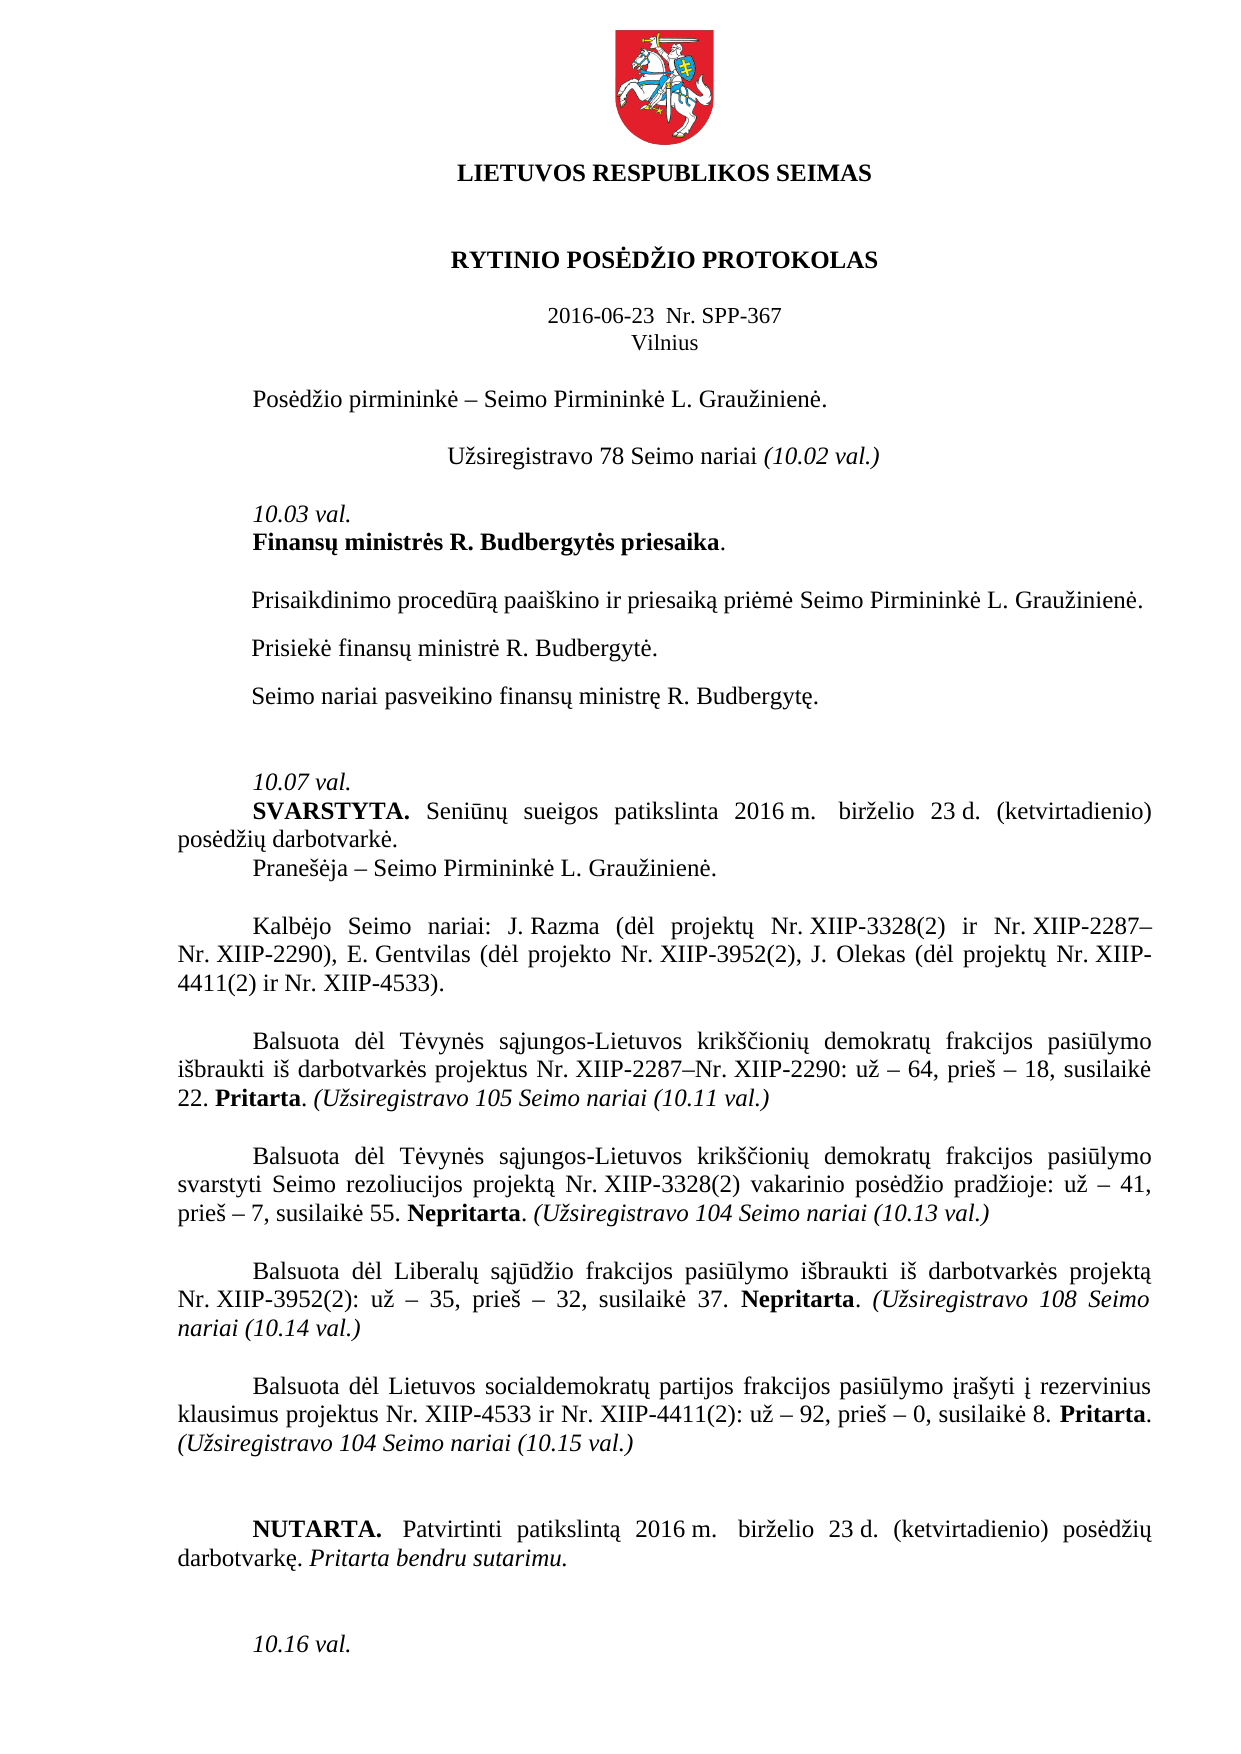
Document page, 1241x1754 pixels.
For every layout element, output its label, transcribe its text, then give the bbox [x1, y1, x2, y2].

text Posėdžio pirmininkė – Seimo Pirmininkė L. Graužinienė. [177, 384, 1152, 412]
text Užsiregistravo 78 Seimo nariai (10.02 val.) [177, 441, 1152, 470]
text Lietuvos Respublikos Seimas [177, 158, 1152, 187]
text 10.07 val. [177, 767, 1152, 796]
text RYTINIO POSĖDŽIO PROTOKOLAS [177, 245, 1152, 273]
text Vilnius [177, 329, 1152, 355]
text Balsuota dėl Lietuvos socialdemokratų partijos frakcijos pasiūlymo įrašyti į rezervinius klausimus projektus Nr. XIIP-4533 ir Nr. XIIP-4411(2): už – 92, prieš – 0, susilaikė 8. Pritarta. (Užsiregistravo 104 Seimo nariai (10.15 val.) [177, 1371, 1152, 1457]
text Kalbėjo Seimo nariai: J. Razma (dėl projektų Nr. XIIP-3328(2) ir Nr. XIIP-2287–Nr. XIIP-2290), E. Gentvilas (dėl projekto Nr. XIIP-3952(2), J. Olekas (dėl projektų Nr. XIIP-4411(2) ir Nr. XIIP-4533). [177, 911, 1152, 997]
text Prisiekė finansų ministrė R. Budbergytė. [177, 633, 1152, 662]
text Seimo nariai pasveikino finansų ministrę R. Budbergytę. [177, 681, 1152, 709]
text Pranešėja – Seimo Pirmininkė L. Graužinienė. [177, 853, 1152, 882]
text SVARSTYTA. Seniūnų sueigos patikslinta 2016 m. birželio 23 d. (ketvirtadienio) posėdžių darbotvarkė. [177, 796, 1152, 853]
text NUTARTA. Patvirtinti patikslintą 2016 m. birželio 23 d. (ketvirtadienio) posėdžių darbotvarkę. Pritarta bendru sutarimu. [177, 1514, 1152, 1572]
text Finansų ministrės R. Budbergytės priesaika. [177, 527, 1152, 556]
text 10.03 val. [177, 499, 1152, 527]
text Prisaikdinimo procedūrą paaiškino ir priesaiką priėmė Seimo Pirmininkė L. Graužinienė. [177, 585, 1152, 614]
text 10.16 val. [177, 1629, 1152, 1658]
text Balsuota dėl Tėvynės sąjungos-Lietuvos krikščionių demokratų frakcijos pasiūlymo išbraukti iš darbotvarkės projektus Nr. XIIP-2287–Nr. XIIP-2290: už – 64, prieš – 18, susilaikė 22. Pritarta. (Užsiregistravo 105 Seimo nariai (10.11 val.) [177, 1026, 1152, 1112]
text Balsuota dėl Tėvynės sąjungos-Lietuvos krikščionių demokratų frakcijos pasiūlymo svarstyti Seimo rezoliucijos projektą Nr. XIIP-3328(2) vakarinio posėdžio pradžioje: už – 41, prieš – 7, susilaikė 55. Nepritarta. (Užsiregistravo 104 Seimo nariai (10.13 val.) [177, 1141, 1152, 1227]
text Balsuota dėl Liberalų sąjūdžio frakcijos pasiūlymo išbraukti iš darbotvarkės projektą Nr. XIIP-3952(2): už – 35, prieš – 32, susilaikė 37. Nepritarta. (Užsiregistravo 108 Seimo nariai (10.14 val.) [177, 1256, 1152, 1342]
text 2016-06-23 Nr. SPP-367 [177, 302, 1152, 329]
